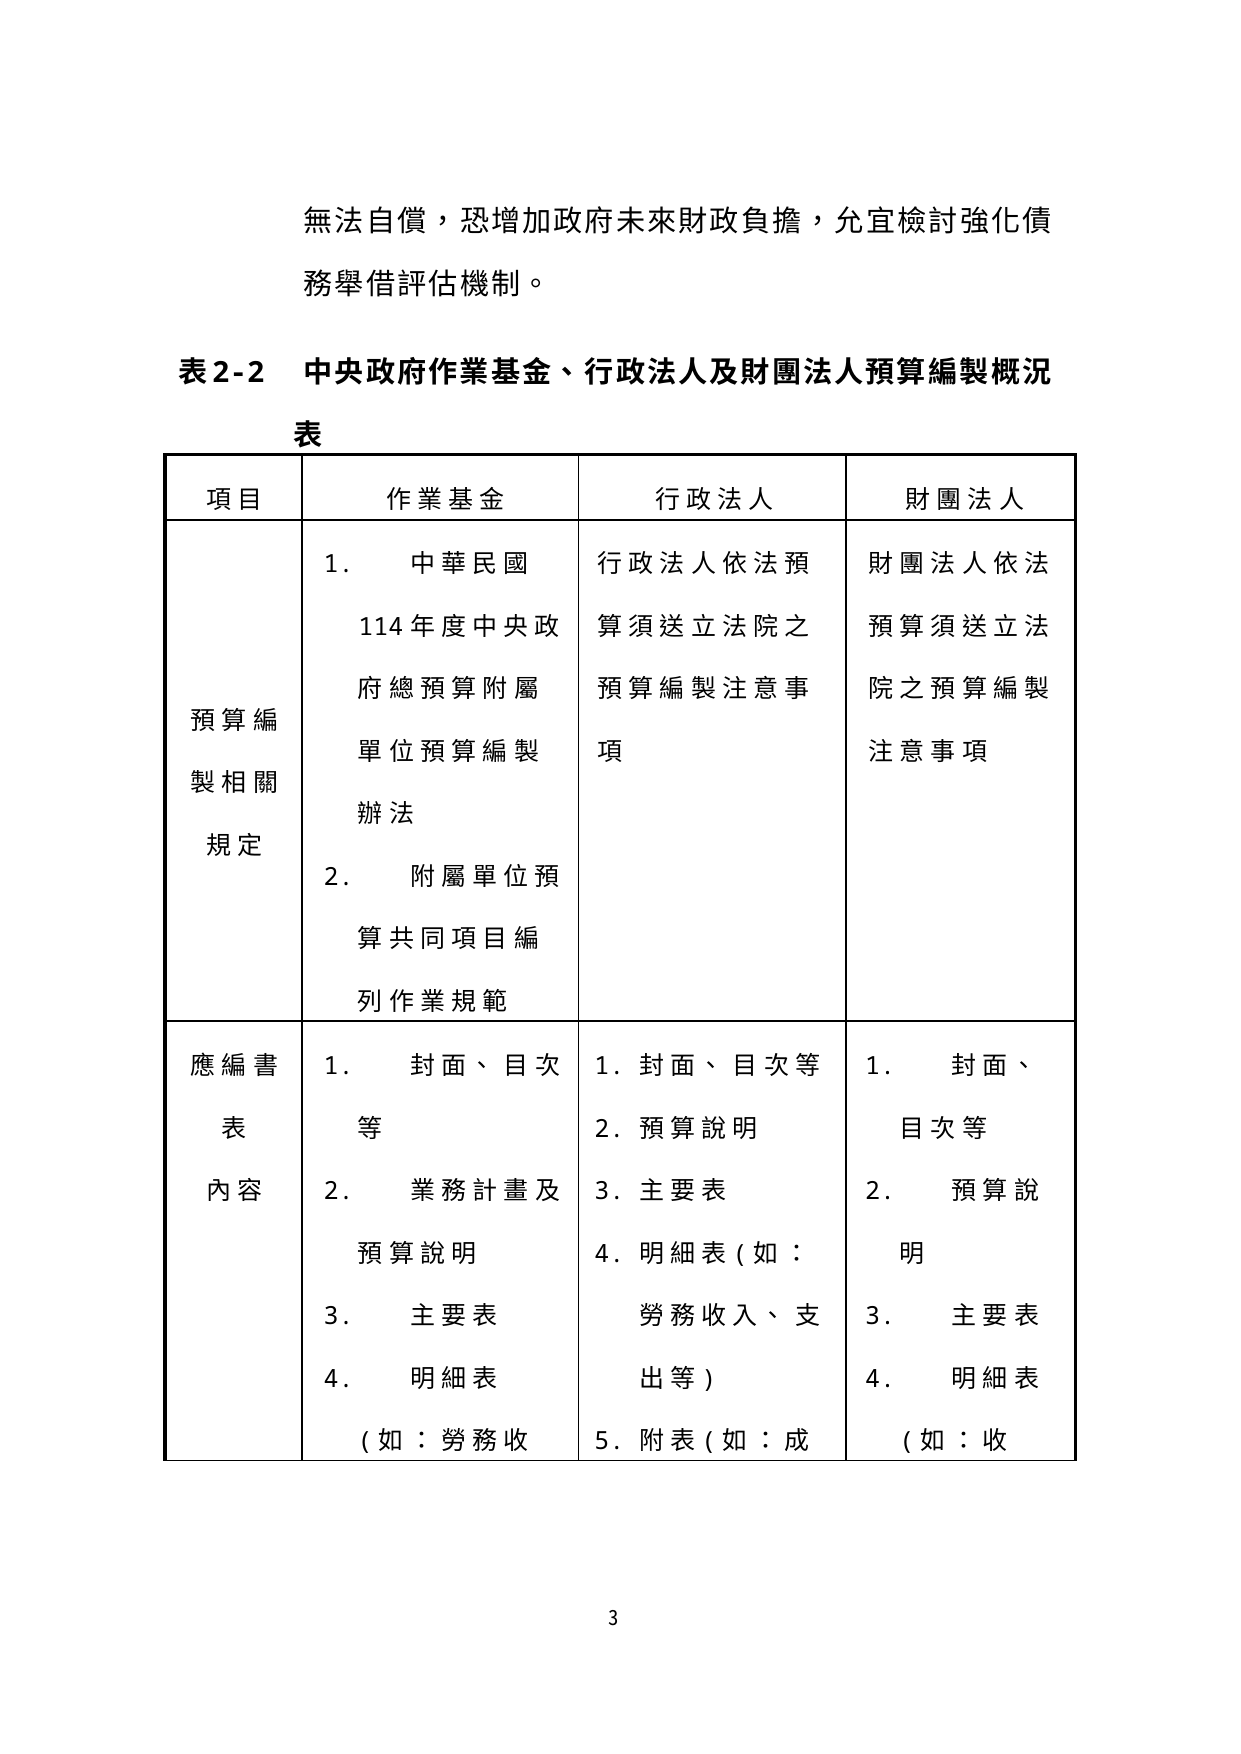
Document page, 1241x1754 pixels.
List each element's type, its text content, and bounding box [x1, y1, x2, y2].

table_header 作業基金 [303, 456, 578, 519]
table_cell 封面、目次等 預算說明 主要表 明細表(如：收入、支出等) 參考表(如：資產負債預計表、媒體政策及業務宣導費彙計表等) 附錄(如：持股超過50%之轉投資事業預算資料等) [847, 1022, 1074, 1459]
table_cell 預算編製相關規定 [167, 521, 301, 1020]
text 表2-2 中央政府作業基金、行政法人及財團法人預算編製概況表 [177, 328, 1063, 453]
table_cell 應編書表 內容 [167, 1022, 301, 1459]
table_header 行政法人 [579, 456, 845, 519]
text 無法自償，恐增加政府未來財政負擔，允宜檢討強化債務舉借評估機制。 [266, 177, 1063, 302]
table_cell 封面、目次等 預算說明 主要表 明細表(如：勞務收入、支出等) 附表(如：成本彙總表等) 參考表(如：預計平衡表等) 附錄(如：立法院審議決議及附帶決議辦理情形報告表等) [579, 1022, 845, 1459]
table_header 項目 [167, 456, 301, 519]
table_header 財團法人 [847, 456, 1074, 519]
table_cell 財團法人依法預算須送立法院之預算編製注意事項 [847, 521, 1074, 1020]
table_cell 中華民國114年度中央政府總預算附屬單位預算編製辦法 附屬單位預算共同項目編列作業規範 [303, 521, 578, 1020]
table_cell 行政法人依法預算須送立法院之預算編製注意事項 [579, 521, 845, 1020]
table_cell 封面、目次等 業務計畫及預算說明 主要表 明細表(如：勞務收入、支出等) 附表(如：成本彙總表等) 參考表(如：預計平衡表、媒體政策及業務宣導費彙計表等) 附錄(如：立法院審議決議及附帶決議辦理情形報告表等) [303, 1022, 578, 1459]
